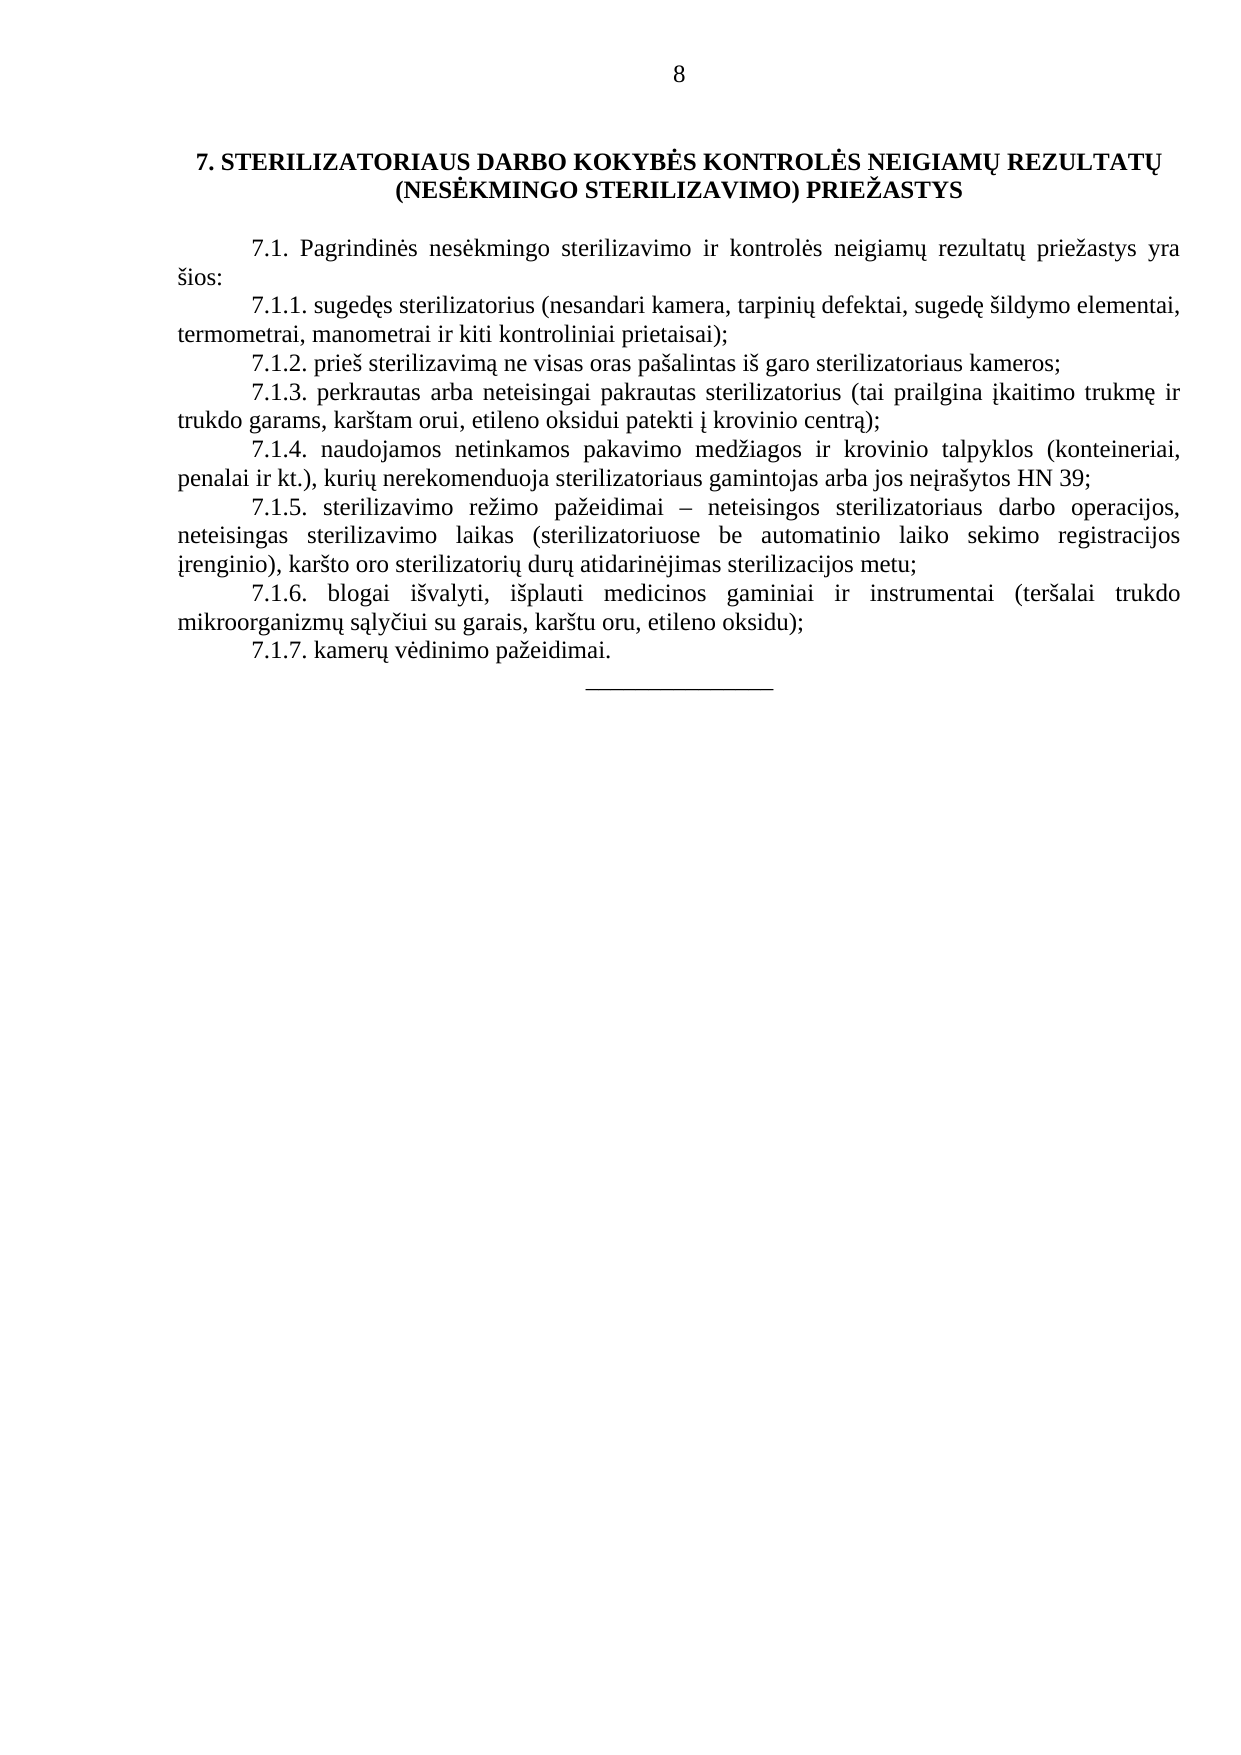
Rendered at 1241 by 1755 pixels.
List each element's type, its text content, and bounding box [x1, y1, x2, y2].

text _______________ [177, 664, 1181, 693]
text 7.1.2. prieš sterilizavimą ne visas oras pašalintas iš garo sterilizatoriaus kameros; [177, 348, 1181, 377]
text 7. STERILIZATORIAUS DARBO KOKYBĖS KONTROLĖS NEIGIAMŲ REZULTATŲ (NESĖKMINGO STERILIZAVIMO) PRIEŽASTYS [177, 147, 1181, 204]
text 7.1.3. perkrautas arba neteisingai pakrautas sterilizatorius (tai prailgina įkaitimo trukmę ir trukdo garams, karštam orui, etileno oksidui patekti į krovinio centrą); [177, 377, 1181, 434]
text 7.1.4. naudojamos netinkamos pakavimo medžiagos ir krovinio talpyklos (konteineriai, penalai ir kt.), kurių nerekomenduoja sterilizatoriaus gamintojas arba jos neįrašytos HN 39; [177, 434, 1181, 492]
text 7.1. Pagrindinės nesėkmingo sterilizavimo ir kontrolės neigiamų rezultatų priežastys yra šios: [177, 233, 1181, 291]
text 7.1.7. kamerų vėdinimo pažeidimai. [177, 636, 1181, 664]
text 7.1.1. sugedęs sterilizatorius (nesandari kamera, tarpinių defektai, sugedę šildymo elementai, termometrai, manometrai ir kiti kontroliniai prietaisai); [177, 291, 1181, 348]
text 7.1.5. sterilizavimo režimo pažeidimai – neteisingos sterilizatoriaus darbo operacijos, neteisingas sterilizavimo laikas (sterilizatoriuose be automatinio laiko sekimo registracijos įrenginio), karšto oro sterilizatorių durų atidarinėjimas sterilizacijos metu; [177, 492, 1181, 578]
text 7.1.6. blogai išvalyti, išplauti medicinos gaminiai ir instrumentai (teršalai trukdo mikroorganizmų sąlyčiui su garais, karštu oru, etileno oksidu); [177, 578, 1181, 636]
